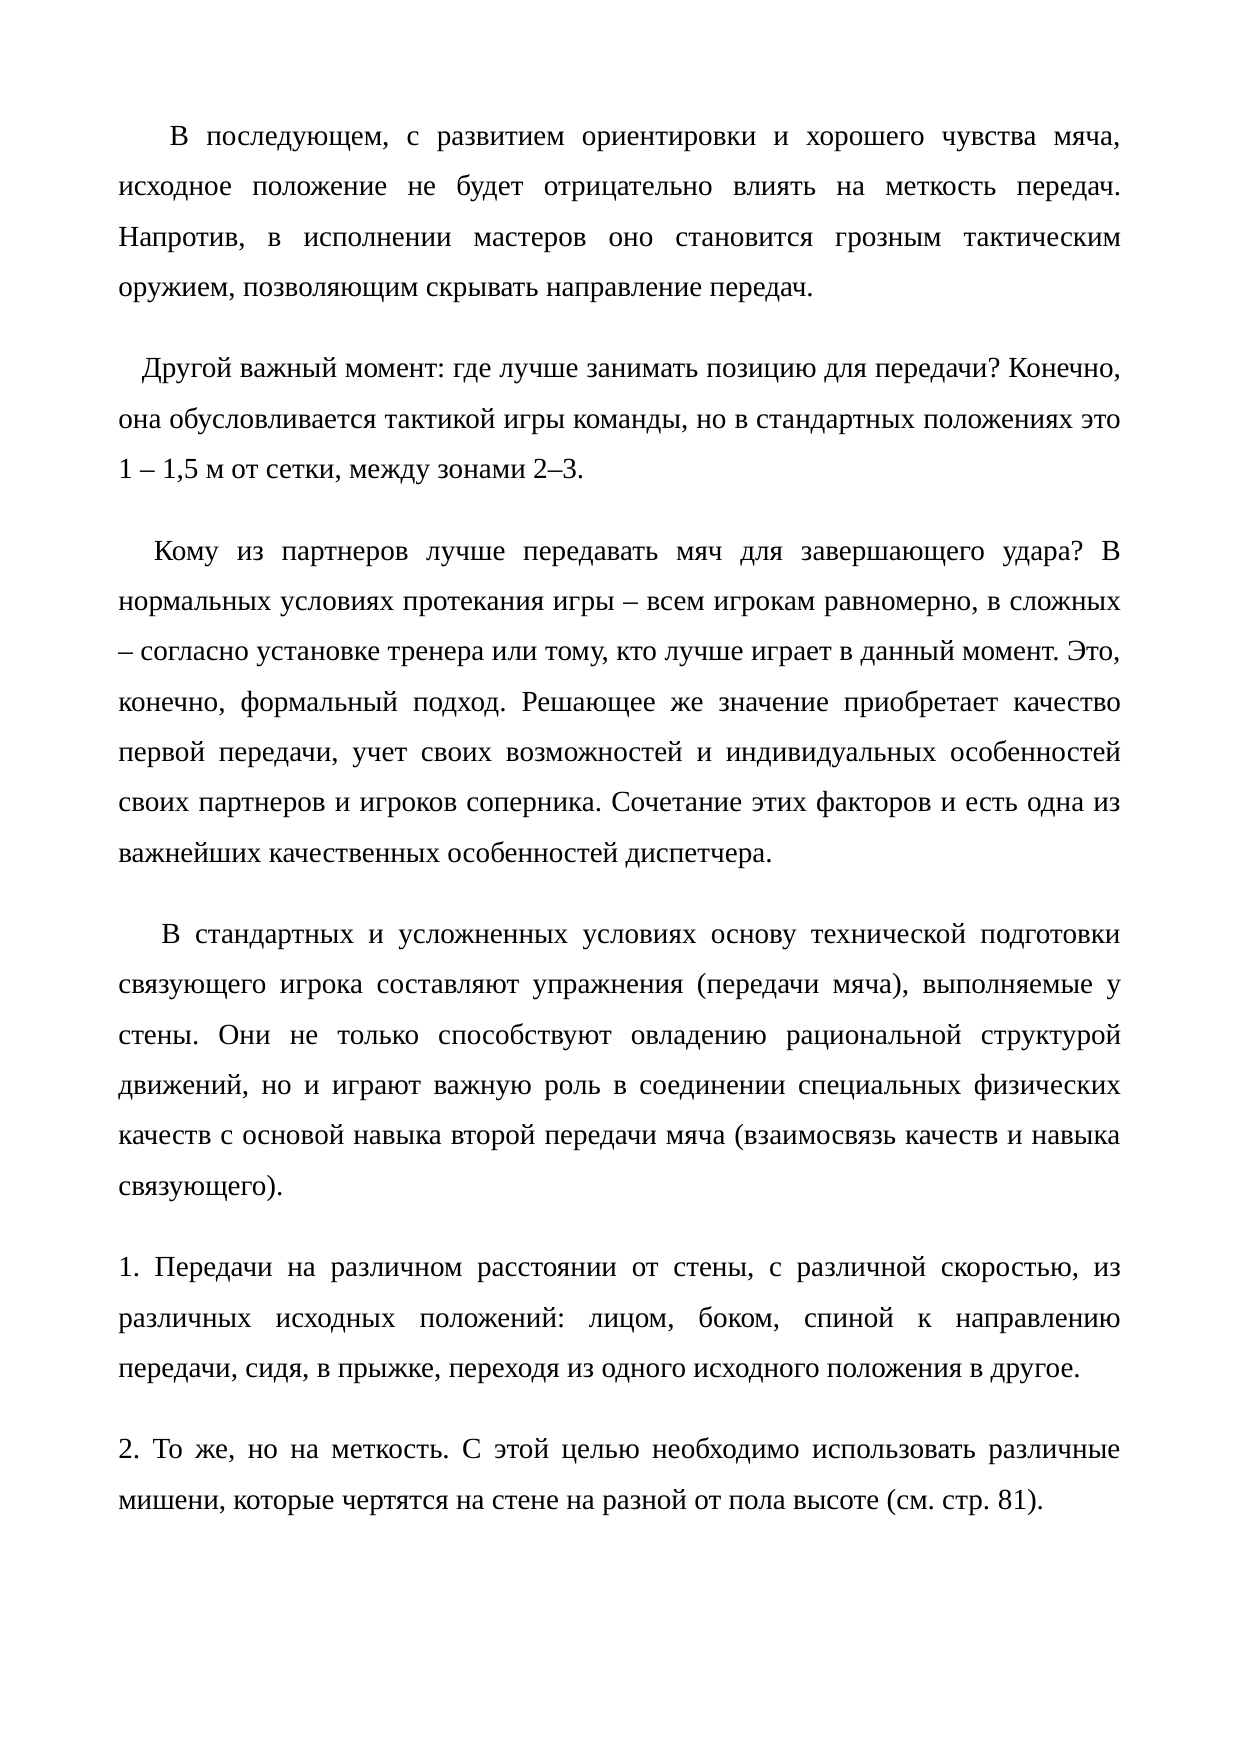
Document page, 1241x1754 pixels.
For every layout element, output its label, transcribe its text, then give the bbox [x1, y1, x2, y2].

text 1. Передачи на различном расстоянии от стены, с различной скоростью, из различных исходных положений: лицом, боком, спиной к направлению передачи, сидя, в прыжке, переходя из одного исходного положения в другое. [118, 1249, 1122, 1383]
text В последующем, с развитием ориентировки и хорошего чувства мяча, исходное положение не будет отрицательно влиять на меткость передач. Напротив, в исполнении мастеров оно становится грозным тактическим оружием, позволяющим скрывать направление передач. [118, 118, 1122, 303]
text Кому из партнеров лучше передавать мяч для завершающего удара? В нормальных условиях протекания игры – всем игрокам равномерно, в сложных – согласно установке тренера или тому, кто лучше играет в данный момент. Это, конечно, формальный подход. Решающее же значение приобретает качество первой передачи, учет своих возможностей и индивидуальных особенностей своих партнеров и игроков соперника. Сочетание этих факторов и есть одна из важнейших качественных особенностей диспетчера. [118, 533, 1122, 868]
text Другой важный момент: где лучше занимать позицию для передачи? Конечно, она обусловливается тактикой игры команды, но в стандартных положениях это 1 – 1,5 м от сетки, между зонами 2–3. [118, 351, 1122, 485]
text В стандартных и усложненных условиях основу технической подготовки связующего игрока составляют упражнения (передачи мяча), выполняемые у стены. Они не только способствуют овладению рациональной структурой движений, но и играют важную роль в соединении специальных физических качеств с основой навыка второй передачи мяча (взаимосвязь качеств и навыка связующего). [118, 916, 1122, 1201]
text 2. То же, но на меткость. С этой целью необходимо использовать различные мишени, которые чертятся на стене на разной от пола высоте (см. стр. 81). [118, 1432, 1122, 1515]
